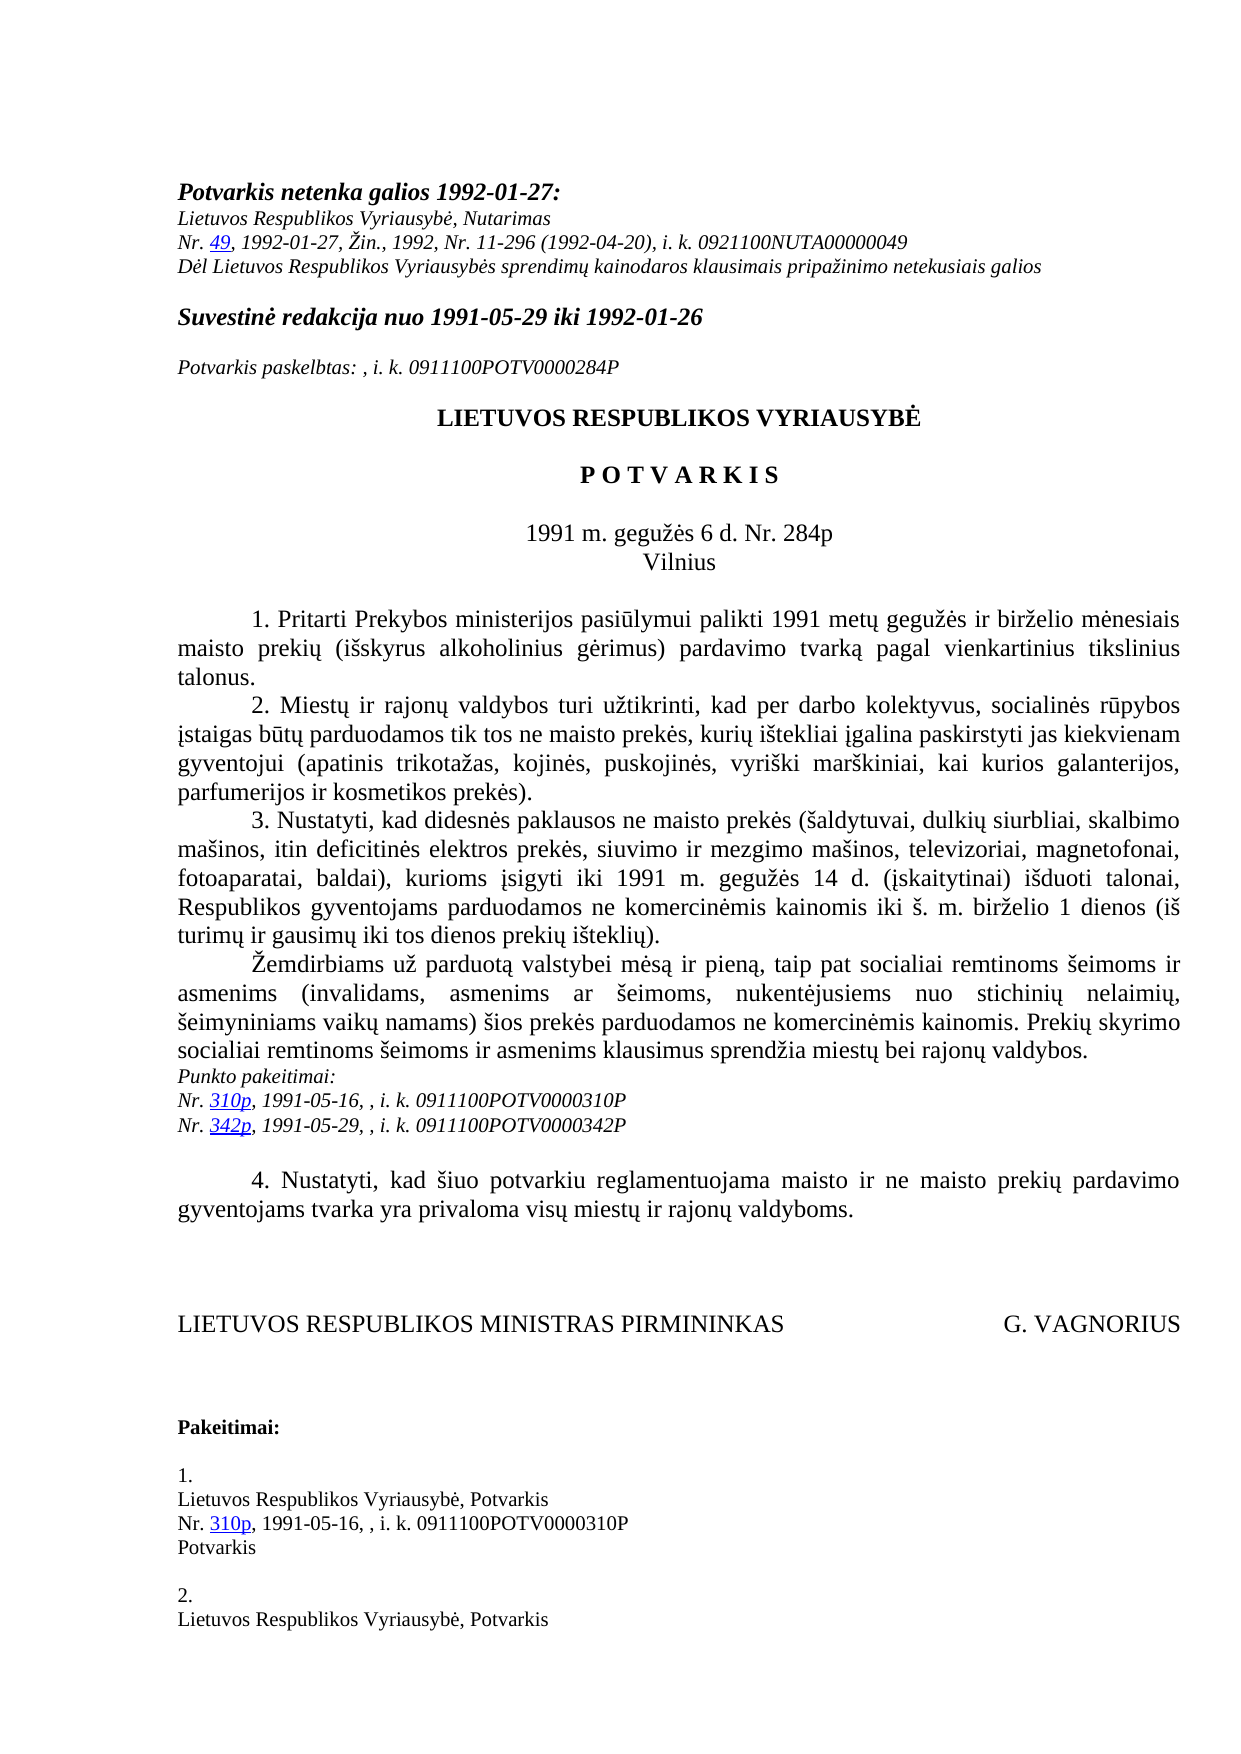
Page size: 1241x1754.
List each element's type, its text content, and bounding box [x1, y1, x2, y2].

text Dėl Lietuvos Respublikos Vyriausybės sprendimų kainodaros klausimais pripažinimo netekusiais galios [177, 254, 1181, 278]
text Nr. 310p, 1991-05-16, , i. k. 0911100POTV0000310P [177, 1088, 1181, 1112]
text 1991 m. gegužės 6 d. Nr. 284p [177, 518, 1181, 547]
text Punkto pakeitimai: [177, 1064, 1181, 1088]
text Žemdirbiams už parduotą valstybei mėsą ir pieną, taip pat socialiai remtinoms šeimoms ir asmenims (invalidams, asmenims ar šeimoms, nukentėjusiems nuo stichinių nelaimių, šeimyniniams vaikų namams) šios prekės parduodamos ne komercinėmis kainomis. Prekių skyrimo socialiai remtinoms šeimoms ir asmenims klausimus sprendžia miestų bei rajonų valdybos. [177, 949, 1181, 1064]
text P O T V A R K I S [177, 461, 1181, 489]
text Nr. 310p, 1991-05-16, , i. k. 0911100POTV0000310P [177, 1511, 1181, 1535]
text 4. Nustatyti, kad šiuo potvarkiu reglamentuojama maisto ir ne maisto prekių pardavimo gyventojams tvarka yra privaloma visų miestų ir rajonų valdyboms. [177, 1165, 1181, 1223]
text 1. Pritarti Prekybos ministerijos pasiūlymui palikti 1991 metų gegužės ir birželio mėnesiais maisto prekių (išskyrus alkoholinius gėrimus) pardavimo tvarką pagal vienkartinius tikslinius talonus. [177, 604, 1181, 691]
text 2. [177, 1583, 1181, 1607]
text LIETUVOS RESPUBLIKOS VYRIAUSYBĖ [177, 403, 1181, 432]
text LIETUVOS RESPUBLIKOS MINISTRAS PIRMININKAS G. VAGNORIUS [177, 1309, 1181, 1338]
text Pakeitimai: [177, 1415, 1181, 1439]
text Vilnius [177, 547, 1181, 576]
text Lietuvos Respublikos Vyriausybė, Potvarkis [177, 1607, 1181, 1631]
text Nr. 342p, 1991-05-29, , i. k. 0911100POTV0000342P [177, 1112, 1181, 1137]
text Potvarkis paskelbtas: , i. k. 0911100POTV0000284P [177, 355, 1181, 379]
text Potvarkis [177, 1535, 1181, 1559]
text Lietuvos Respublikos Vyriausybė, Potvarkis [177, 1487, 1181, 1511]
text Lietuvos Respublikos Vyriausybė, Nutarimas [177, 206, 1181, 230]
text 2. Miestų ir rajonų valdybos turi užtikrinti, kad per darbo kolektyvus, socialinės rūpybos įstaigas būtų parduodamos tik tos ne maisto prekės, kurių ištekliai įgalina paskirstyti jas kiekvienam gyventojui (apatinis trikotažas, kojinės, puskojinės, vyriški marškiniai, kai kurios galanterijos, parfumerijos ir kosmetikos prekės). [177, 691, 1181, 806]
text 1. [177, 1463, 1181, 1487]
text Potvarkis netenka galios 1992-01-27: [177, 177, 1181, 206]
text Suvestinė redakcija nuo 1991-05-29 iki 1992-01-26 [177, 302, 1181, 331]
text 3. Nustatyti, kad didesnės paklausos ne maisto prekės (šaldytuvai, dulkių siurbliai, skalbimo mašinos, itin deficitinės elektros prekės, siuvimo ir mezgimo mašinos, televizoriai, magnetofonai, fotoaparatai, baldai), kurioms įsigyti iki 1991 m. gegužės 14 d. (įskaitytinai) išduoti talonai, Respublikos gyventojams parduodamos ne komercinėmis kainomis iki š. m. birželio 1 dienos (iš turimų ir gausimų iki tos dienos prekių išteklių). [177, 806, 1181, 949]
text Nr. 49, 1992-01-27, Žin., 1992, Nr. 11-296 (1992-04-20), i. k. 0921100NUTA00000049 [177, 230, 1181, 254]
